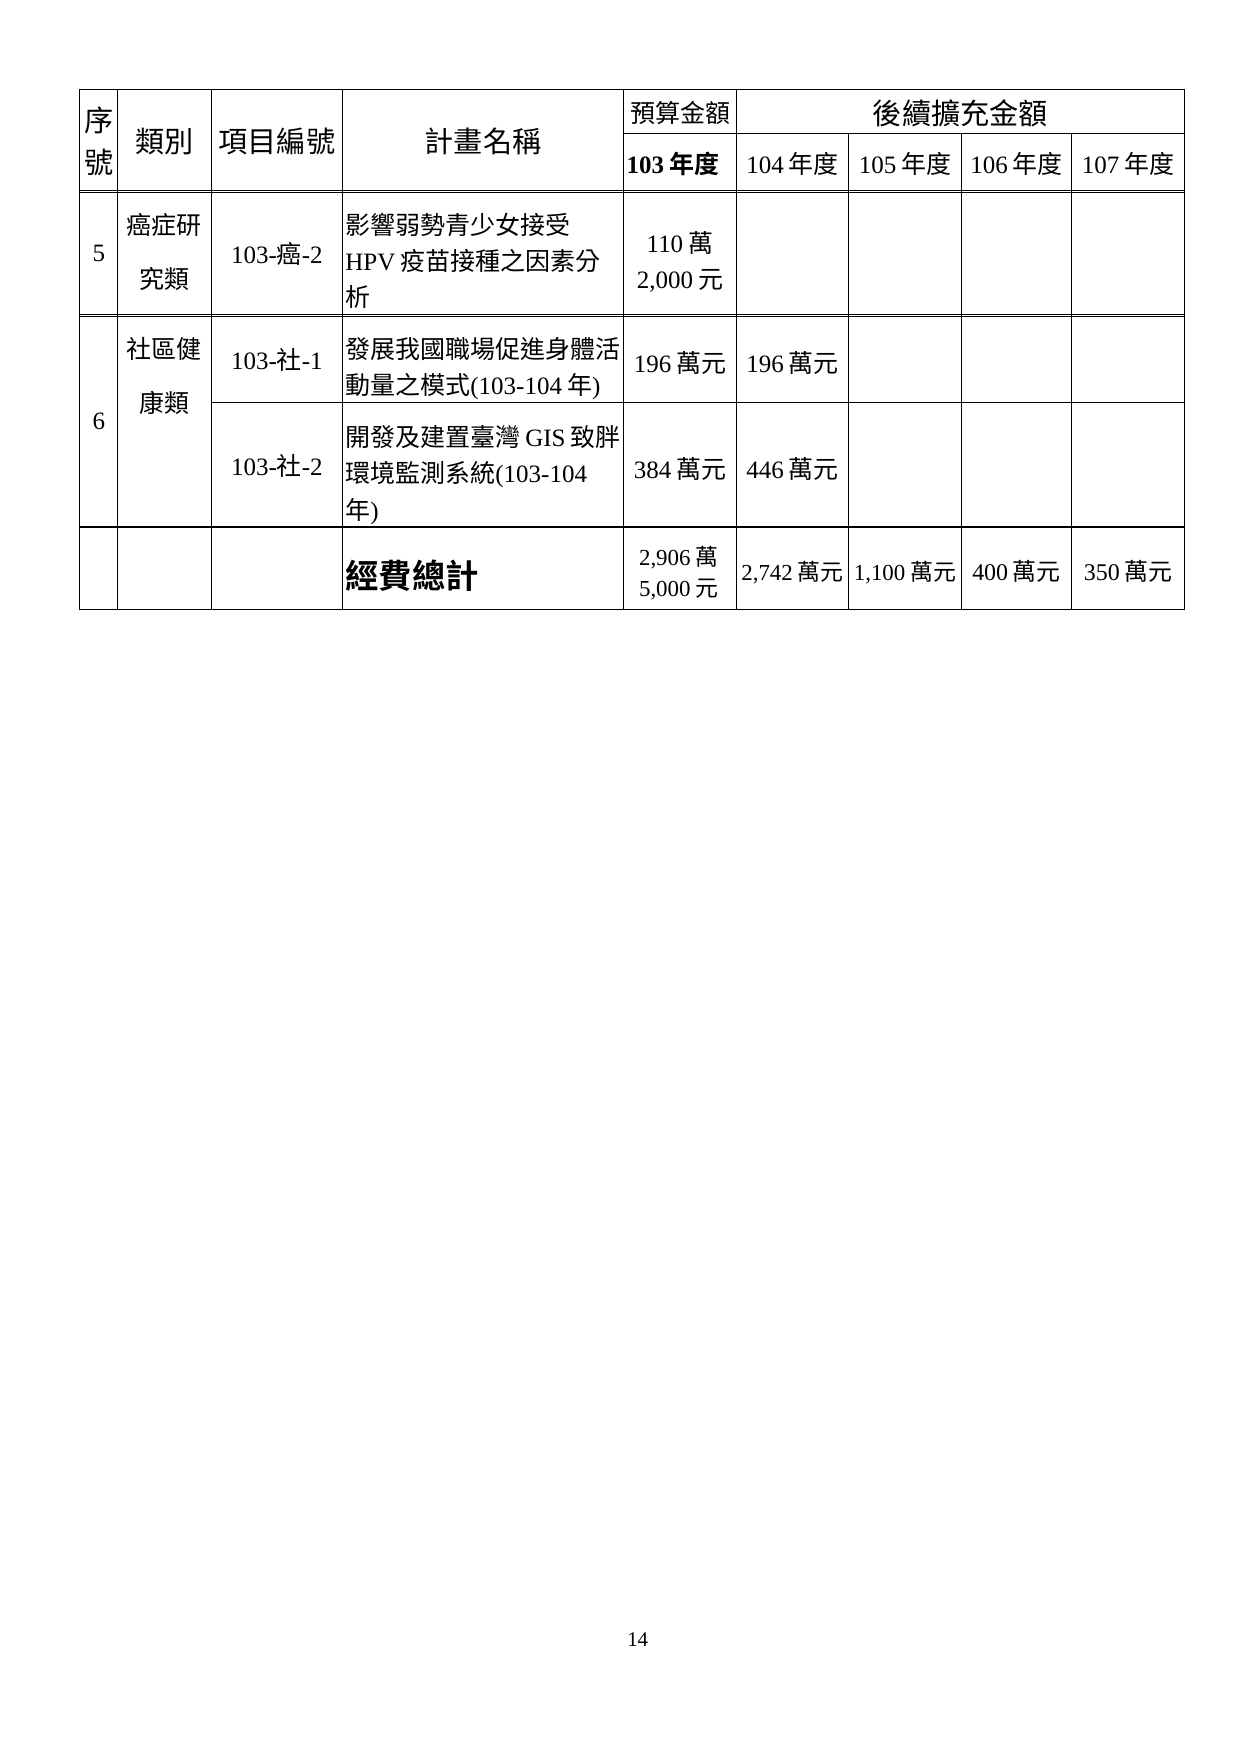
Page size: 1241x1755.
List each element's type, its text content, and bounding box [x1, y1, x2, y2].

table_cell [849, 193, 961, 314]
table_cell [1072, 403, 1184, 526]
table_cell 影響弱勢青少女接受HPV疫苗接種之因素分析 [343, 193, 623, 314]
table_cell 6 [80, 317, 117, 526]
table_cell 196萬元 [737, 317, 848, 402]
table_cell 103-癌-2 [212, 193, 342, 314]
table_cell 104年度 [737, 134, 848, 189]
table_cell 2,742萬元 [737, 528, 848, 609]
table_cell 350萬元 [1072, 528, 1184, 609]
table_cell 384萬元 [624, 403, 736, 526]
table_cell 社區健康類 [118, 317, 211, 526]
table_cell 103-社-1 [212, 317, 342, 402]
table_cell [962, 317, 1071, 402]
table_cell 105年度 [849, 134, 961, 189]
table_header 後續擴充金額 [737, 90, 1184, 133]
table_cell [962, 193, 1071, 314]
table_cell 103年度 [624, 134, 736, 189]
table_cell [212, 528, 342, 609]
table_cell 196萬元 [624, 317, 736, 402]
table_cell 2,906萬5,000元 [624, 528, 736, 609]
table_cell [80, 528, 117, 609]
table_cell 103-社-2 [212, 403, 342, 526]
table_cell [1072, 193, 1184, 314]
table_cell [737, 193, 848, 314]
table_cell 107年度 [1072, 134, 1184, 189]
table_cell 400萬元 [962, 528, 1071, 609]
table_cell 癌症研究類 [118, 193, 211, 314]
table_header 序號 [80, 90, 117, 189]
table_cell [1072, 317, 1184, 402]
table_cell 開發及建置臺灣GIS致胖環境監測系統(103-104年) [343, 403, 623, 526]
table_cell [962, 403, 1071, 526]
table_header 項目編號 [212, 90, 342, 189]
table_header 計畫名稱 [343, 90, 623, 189]
table_cell 5 [80, 193, 117, 314]
table_cell 110萬2,000元 [624, 193, 736, 314]
table_cell 446萬元 [737, 403, 848, 526]
table_header 預算金額 [624, 90, 736, 133]
table_cell 發展我國職場促進身體活動量之模式(103-104年) [343, 317, 623, 402]
table_header 類別 [118, 90, 211, 189]
table_cell [849, 317, 961, 402]
table_cell 106年度 [962, 134, 1071, 189]
table_cell 1,100萬元 [849, 528, 961, 609]
table_cell 經費總計 [343, 528, 623, 609]
table_cell [118, 528, 211, 609]
table_cell [849, 403, 961, 526]
